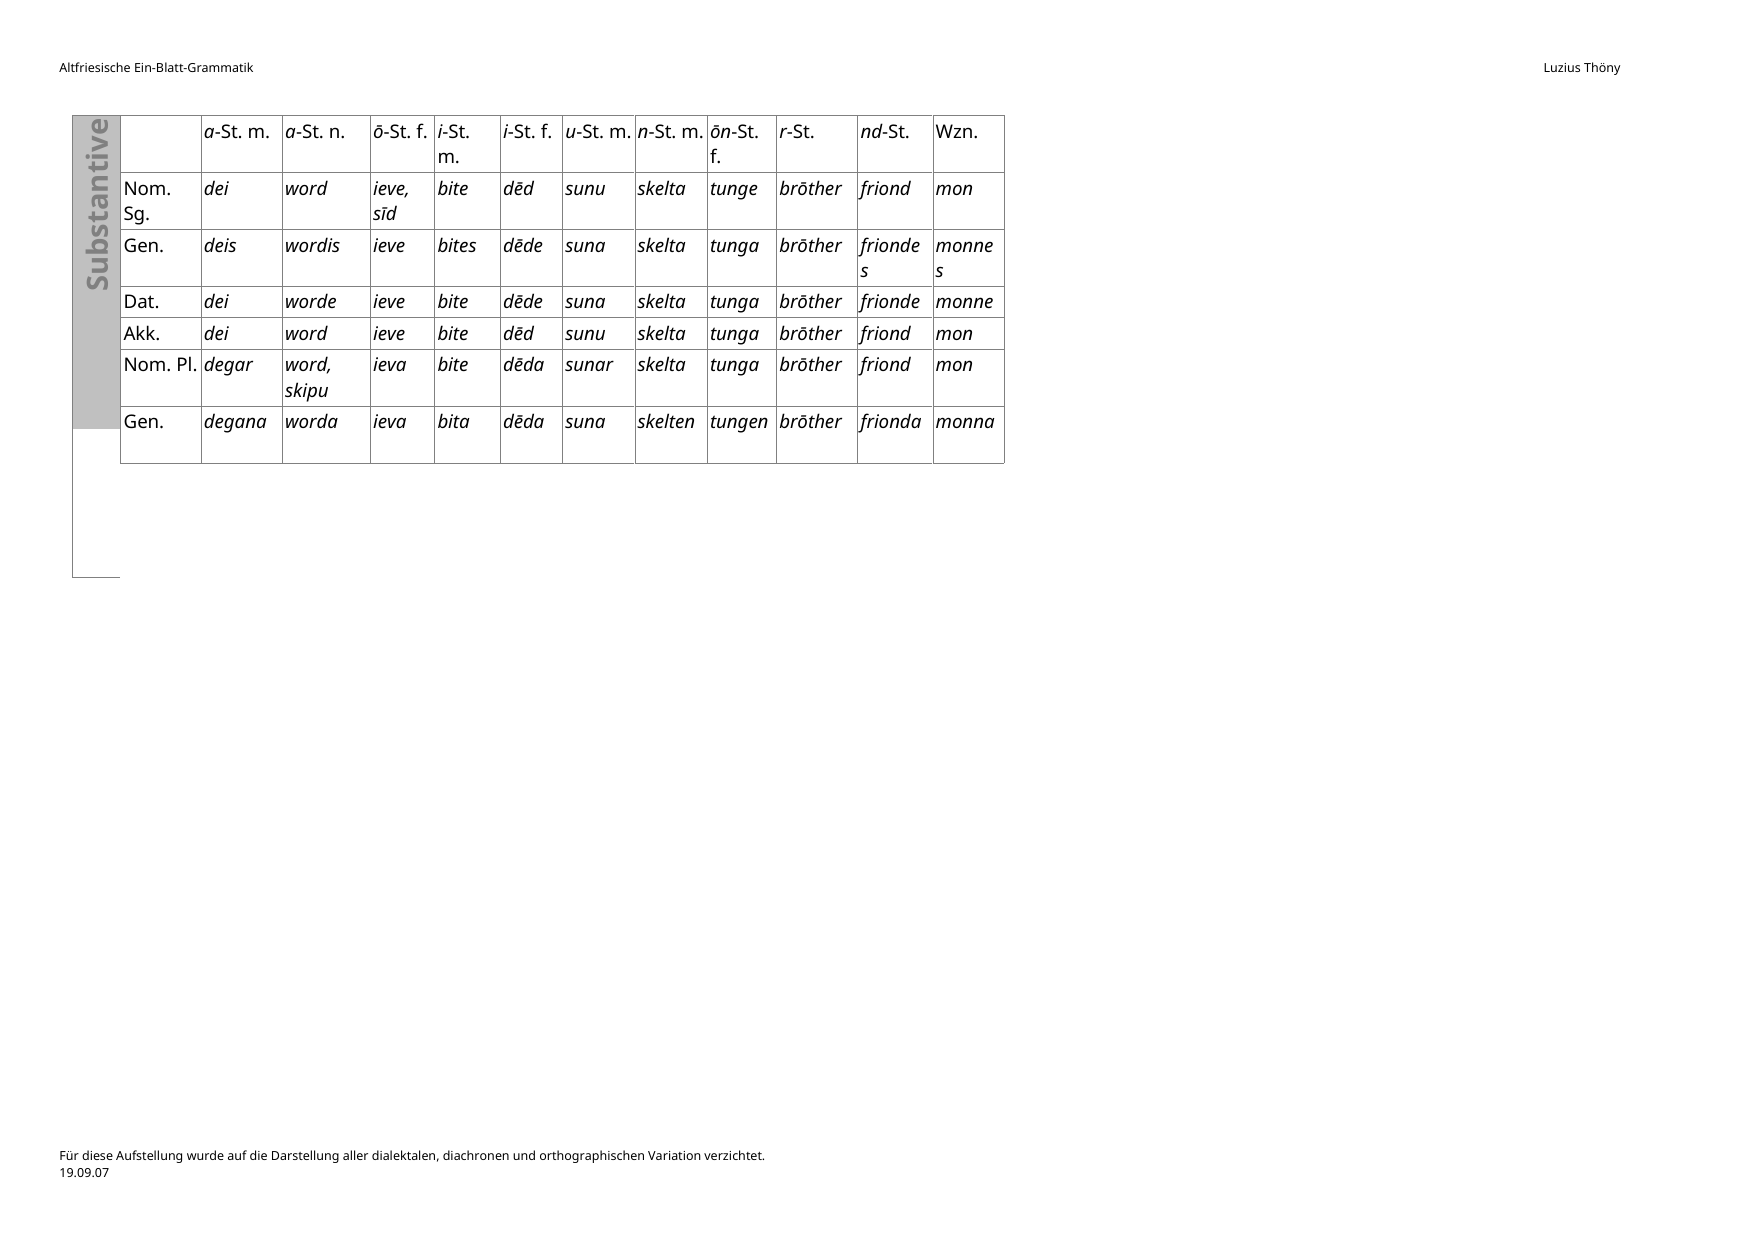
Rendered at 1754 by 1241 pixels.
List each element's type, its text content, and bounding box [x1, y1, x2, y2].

table_header a-St. m. [202, 116, 282, 172]
table_cell suna [563, 407, 634, 429]
table_cell skeltena [636, 407, 707, 429]
table_cell dei [202, 318, 282, 349]
table_cell ieve [371, 287, 434, 317]
table_cell worda [283, 407, 370, 429]
table_cell suna [563, 230, 634, 286]
table_cell friond [858, 318, 932, 349]
table_cell Gen. [121, 230, 201, 286]
table_cell tunga [708, 350, 776, 406]
table_cell skelta [636, 230, 707, 286]
table_cell Akk. [121, 318, 201, 349]
table_cell ieva [371, 350, 434, 406]
table_cell degar [202, 350, 282, 406]
table_cell frionde [858, 287, 932, 317]
table_header ō-St. f. [371, 116, 434, 172]
table_cell monna [934, 407, 1004, 429]
table_cell Nom. Sg. [121, 173, 201, 229]
table_cell skelta [636, 287, 707, 317]
table_header nd-St. [858, 116, 932, 172]
table_header i-St. m. [435, 116, 500, 172]
table_cell monnes [934, 230, 1004, 286]
table_cell sunu [563, 318, 634, 349]
table_cell tunga [708, 287, 776, 317]
table_cell bites [435, 230, 500, 286]
table_header [121, 116, 201, 172]
table_cell mon [934, 173, 1004, 229]
table_cell dēde [501, 287, 562, 317]
table_cell wordis [283, 230, 370, 286]
table_header r-St. [777, 116, 857, 172]
table_header i-St. f. [501, 116, 562, 172]
table_cell frionda [858, 407, 932, 429]
table_cell bite [435, 287, 500, 317]
table_cell word [283, 173, 370, 229]
table_cell suna [563, 287, 634, 317]
table_cell brōther [777, 287, 857, 317]
table_cell degana [202, 407, 282, 429]
table_cell dēd [501, 173, 562, 229]
table_cell bite [435, 350, 500, 406]
table_cell dēda [501, 407, 562, 429]
table_cell ieve [371, 230, 434, 286]
table_cell word, skipu [283, 350, 370, 406]
table_cell bite [435, 173, 500, 229]
table_header n-St. m. [636, 116, 707, 172]
table_cell mon [934, 350, 1004, 406]
table_cell skelta [636, 350, 707, 406]
table_cell brōther [777, 173, 857, 229]
table_cell Dat. [121, 287, 201, 317]
table_header Substantive [73, 116, 120, 429]
table_header Wzn. [934, 116, 1004, 172]
table_cell monne [934, 287, 1004, 317]
table_cell skelta [636, 318, 707, 349]
table_cell friond [858, 173, 932, 229]
table_cell tunga [708, 318, 776, 349]
table_cell worde [283, 287, 370, 317]
table_cell bite [435, 318, 500, 349]
table_header a-St. n. [283, 116, 370, 172]
table_cell dēd [501, 318, 562, 349]
table_cell tunga [708, 230, 776, 286]
table_cell bita [435, 407, 500, 429]
table_cell Gen. [121, 407, 201, 429]
table_cell skelta [636, 173, 707, 229]
table_cell deis [202, 230, 282, 286]
table_cell tungena [708, 407, 776, 429]
table_cell ieve [371, 318, 434, 349]
table_header u-St. m. [563, 116, 634, 172]
table_cell dei [202, 173, 282, 229]
table_cell dei [202, 287, 282, 317]
table_header ōn-St. f. [708, 116, 776, 172]
table_cell sunar [563, 350, 634, 406]
table_cell tunge [708, 173, 776, 229]
table_cell dēda [501, 350, 562, 406]
table_cell Nom. Pl. [121, 350, 201, 406]
table_cell brōther [777, 350, 857, 406]
table_cell sunu [563, 173, 634, 229]
table_cell brōthera [777, 407, 857, 429]
table_cell mon [934, 318, 1004, 349]
table_cell brōther [777, 318, 857, 349]
table_cell dēde [501, 230, 562, 286]
table_cell brōther [777, 230, 857, 286]
table_cell friondes [858, 230, 932, 286]
table_cell ieve, sīd [371, 173, 434, 229]
table_cell word [283, 318, 370, 349]
table_cell friond [858, 350, 932, 406]
table_cell ieva [371, 407, 434, 429]
